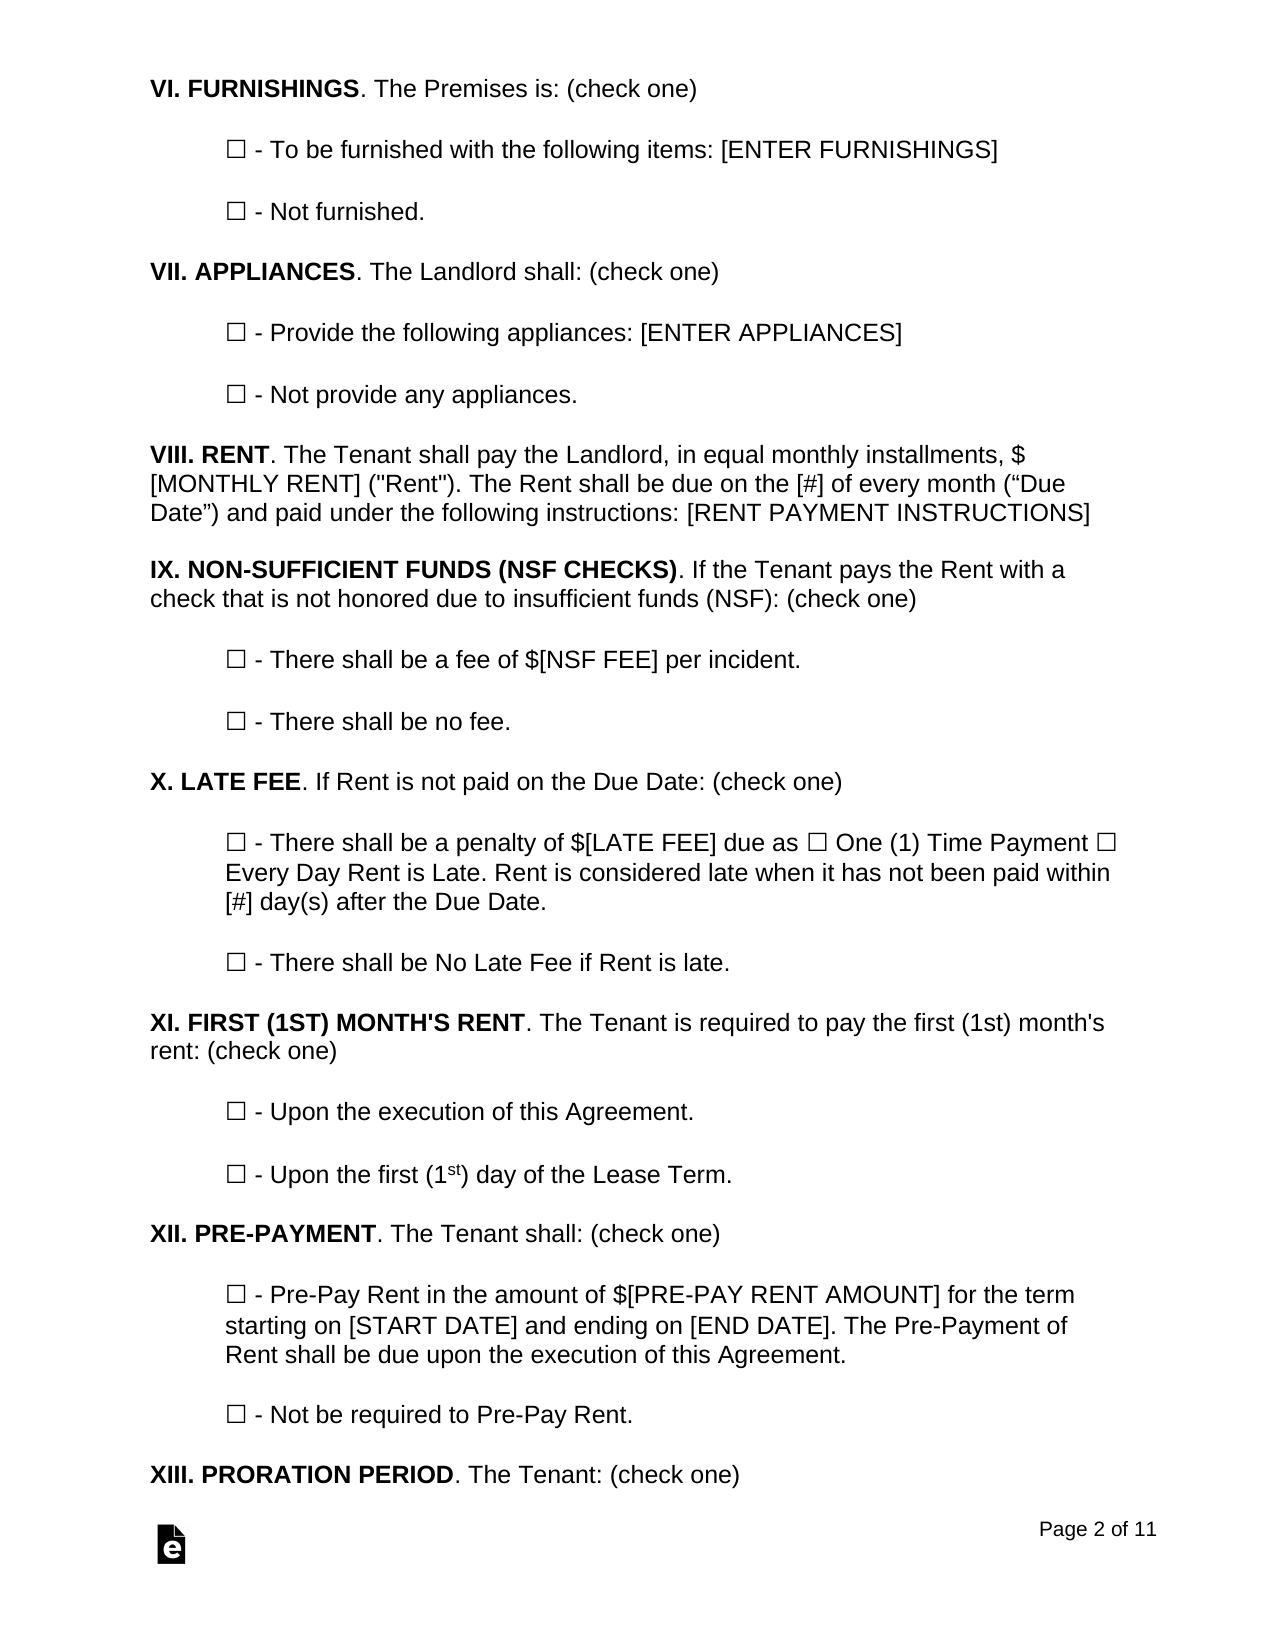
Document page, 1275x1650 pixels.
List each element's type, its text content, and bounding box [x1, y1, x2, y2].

text ☐ - Not furnished. [225, 194, 1125, 228]
text ☐ - To be furnished with the following items: [ENTER FURNISHINGS] [225, 131, 1125, 165]
text IX. NON-SUFFICIENT FUNDS (NSF CHECKS). If the Tenant pays the Rent with a check that is not honored due to insufficient funds (NSF): (check one) [150, 555, 1125, 612]
text ☐ - There shall be No Late Fee if Rent is late. [225, 945, 1125, 979]
text VIII. RENT. The Tenant shall pay the Landlord, in equal monthly installments, $[MONTHLY RENT] ("Rent"). The Rent shall be due on the [#] of every month (“Due Date”) and paid under the following instructions: [RENT PAYMENT INSTRUCTIONS] [150, 440, 1125, 526]
text XII. PRE-PAYMENT. The Tenant shall: (check one) [150, 1219, 1125, 1248]
text ☐ - There shall be a penalty of $[LATE FEE] due as ☐ One (1) Time Payment ☐ Every Day Rent is Late. Rent is considered late when it has not been paid within [#] day(s) after the Due Date. [225, 824, 1125, 916]
text ☐ - Provide the following appliances: [ENTER APPLIANCES] [225, 314, 1125, 348]
text XI. FIRST (1ST) MONTH'S RENT. The Tenant is required to pay the first (1st) month's rent: (check one) [150, 1007, 1125, 1065]
text ☐ - Upon the first (1st) day of the Lease Term. [225, 1157, 1125, 1191]
text VII. APPLIANCES. The Landlord shall: (check one) [150, 257, 1125, 286]
text X. LATE FEE. If Rent is not paid on the Due Date: (check one) [150, 767, 1125, 796]
text ☐ - Upon the execution of this Agreement. [225, 1094, 1125, 1128]
text ☐ - There shall be no fee. [225, 704, 1125, 738]
text ☐ - Not provide any appliances. [225, 377, 1125, 411]
text ☐ - Pre-Pay Rent in the amount of $[PRE-PAY RENT AMOUNT] for the term starting on [START DATE] and ending on [END DATE]. The Pre-Payment of Rent shall be due upon the execution of this Agreement. [225, 1277, 1125, 1368]
text VI. FURNISHINGS. The Premises is: (check one) [150, 74, 1125, 102]
text XIII. PRORATION PERIOD. The Tenant: (check one) [150, 1460, 1125, 1489]
text ☐ - Not be required to Pre-Pay Rent. [225, 1397, 1125, 1431]
text ☐ - There shall be a fee of $[NSF FEE] per incident. [225, 641, 1125, 675]
